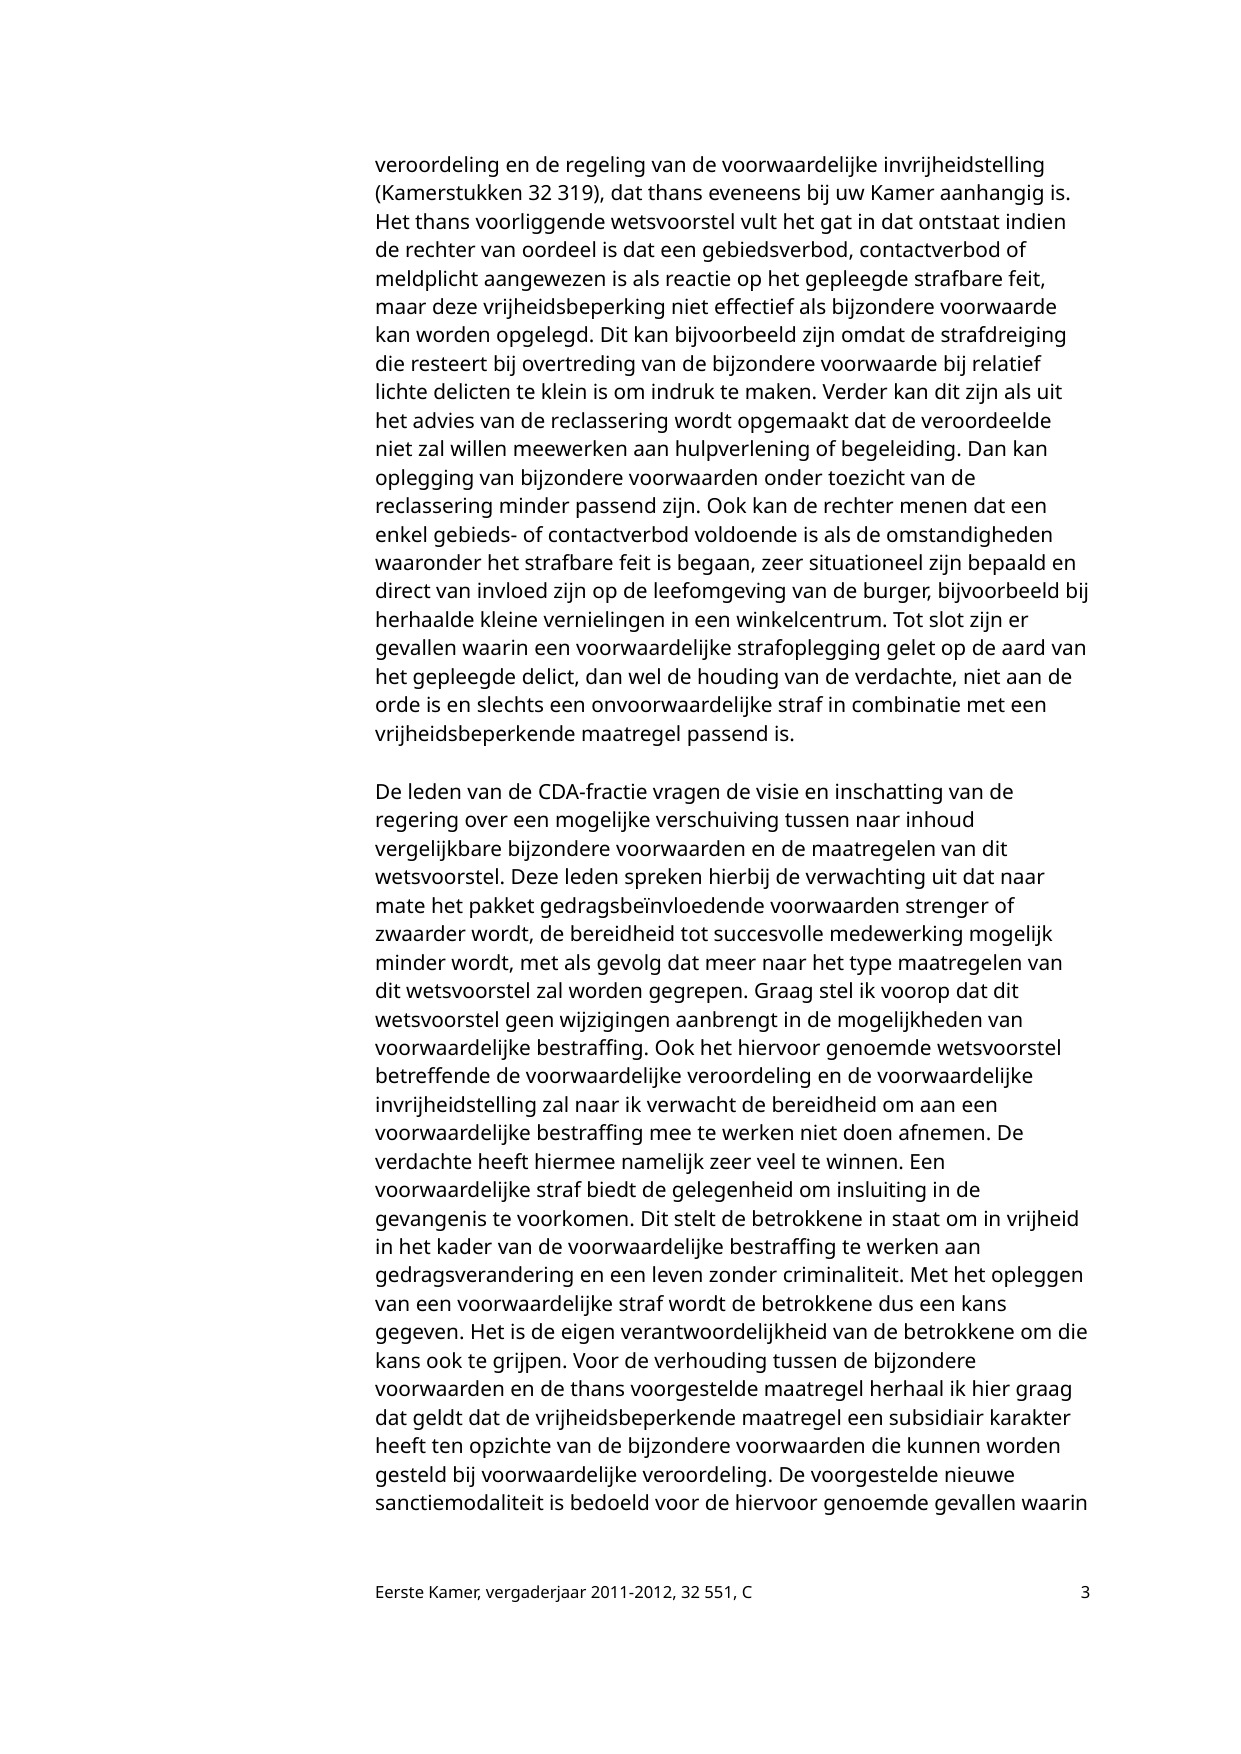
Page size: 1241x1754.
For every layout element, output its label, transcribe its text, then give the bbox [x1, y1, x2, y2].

text veroordeling en de regeling van de voorwaardelijke invrijheidstelling (Kamerstukken 32 319), dat thans eveneens bij uw Kamer aanhangig is. Het thans voorliggende wetsvoorstel vult het gat in dat ontstaat indien de rechter van oordeel is dat een gebiedsverbod, contactverbod of meldplicht aangewezen is als reactie op het gepleegde strafbare feit, maar deze vrijheidsbeperking niet effectief als bijzondere voorwaarde kan worden opgelegd. Dit kan bijvoorbeeld zijn omdat de strafdreiging die resteert bij overtreding van de bijzondere voorwaarde bij relatief lichte delicten te klein is om indruk te maken. Verder kan dit zijn als uit het advies van de reclassering wordt opgemaakt dat de veroordeelde niet zal willen meewerken aan hulpverlening of begeleiding. Dan kan oplegging van bijzondere voorwaarden onder toezicht van de reclassering minder passend zijn. Ook kan de rechter menen dat een enkel gebieds- of contactverbod voldoende is als de omstandigheden waaronder het strafbare feit is begaan, zeer situationeel zijn bepaald en direct van invloed zijn op de leefomgeving van de burger, bijvoorbeeld bij herhaalde kleine vernielingen in een winkelcentrum. Tot slot zijn er gevallen waarin een voorwaardelijke strafoplegging gelet op de aard van het gepleegde delict, dan wel de houding van de verdachte, niet aan de orde is en slechts een onvoorwaardelijke straf in combinatie met een vrijheidsbeperkende maatregel passend is. [375, 150, 1090, 747]
text De leden van de CDA-fractie vragen de visie en inschatting van de regering over een mogelijke verschuiving tussen naar inhoud vergelijkbare bijzondere voorwaarden en de maatregelen van dit wetsvoorstel. Deze leden spreken hierbij de verwachting uit dat naar mate het pakket gedragsbeïnvloedende voorwaarden strenger of zwaarder wordt, de bereidheid tot succesvolle medewerking mogelijk minder wordt, met als gevolg dat meer naar het type maatregelen van dit wetsvoorstel zal worden gegrepen. Graag stel ik voorop dat dit wetsvoorstel geen wijzigingen aanbrengt in de mogelijkheden van voorwaardelijke bestraffing. Ook het hiervoor genoemde wetsvoorstel betreffende de voorwaardelijke veroordeling en de voorwaardelijke invrijheidstelling zal naar ik verwacht de bereidheid om aan een voorwaardelijke bestraffing mee te werken niet doen afnemen. De verdachte heeft hiermee namelijk zeer veel te winnen. Een voorwaardelijke straf biedt de gelegenheid om insluiting in de gevangenis te voorkomen. Dit stelt de betrokkene in staat om in vrijheid in het kader van de voorwaardelijke bestraffing te werken aan gedragsverandering en een leven zonder criminaliteit. Met het opleggen van een voorwaardelijke straf wordt de betrokkene dus een kans gegeven. Het is de eigen verantwoordelijkheid van de betrokkene om die kans ook te grijpen. Voor de verhouding tussen de bijzondere voorwaarden en de thans voorgestelde maatregel herhaal ik hier graag dat geldt dat de vrijheidsbeperkende maatregel een subsidiair karakter heeft ten opzichte van de bijzondere voorwaarden die kunnen worden gesteld bij voorwaardelijke veroordeling. De voorgestelde nieuwe sanctiemodaliteit is bedoeld voor de hiervoor genoemde gevallen waarin [375, 777, 1090, 1517]
